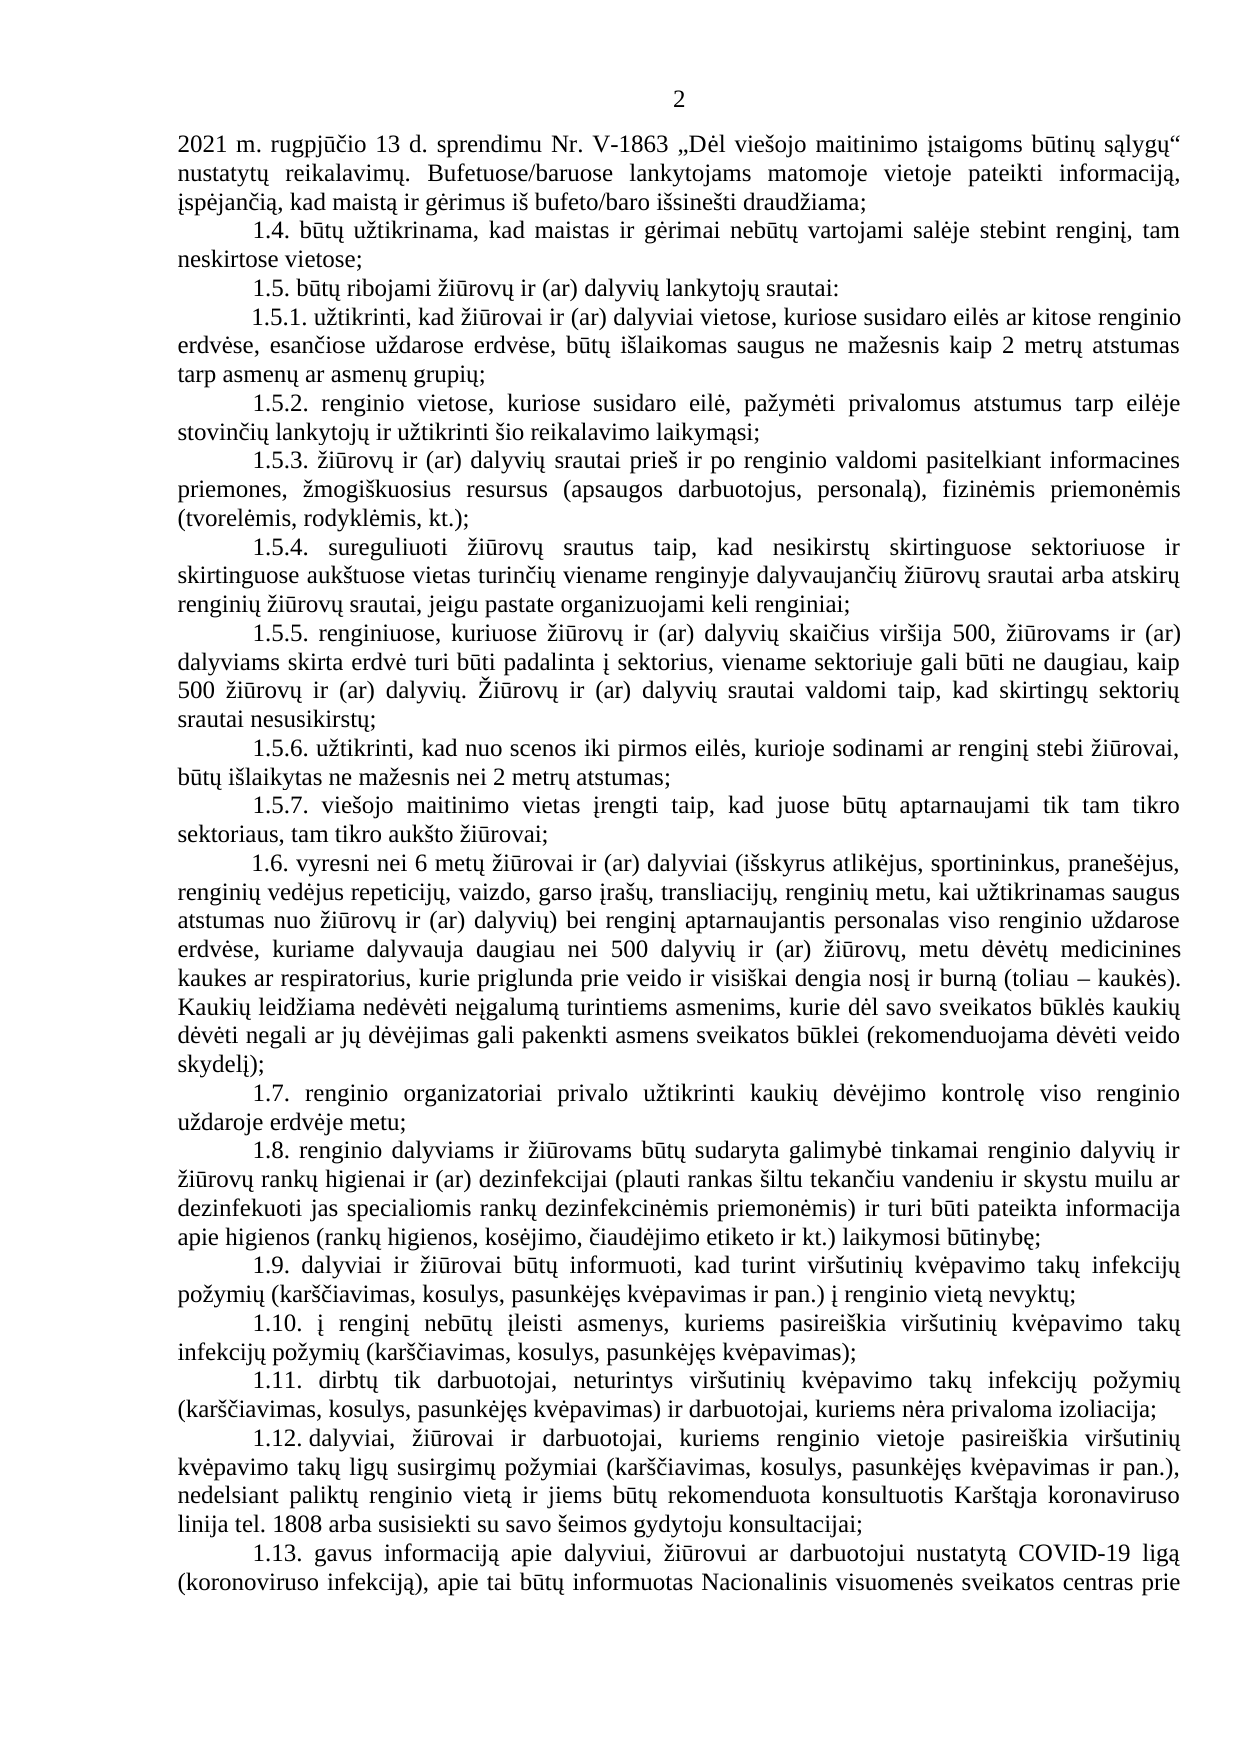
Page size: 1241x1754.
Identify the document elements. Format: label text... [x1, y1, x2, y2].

text 1.13. gavus informaciją apie dalyviui, žiūrovui ar darbuotojui nustatytą COVID-19 ligą (koronoviruso infekciją), apie tai būtų informuotas Nacionalinis visuomenės sveikatos centras prie [177, 1538, 1181, 1595]
text 1.6. vyresni nei 6 metų žiūrovai ir (ar) dalyviai (išskyrus atlikėjus, sportininkus, pranešėjus, renginių vedėjus repeticijų, vaizdo, garso įrašų, transliacijų, renginių metu, kai užtikrinamas saugus atstumas nuo žiūrovų ir (ar) dalyvių) bei renginį aptarnaujantis personalas viso renginio uždarose erdvėse, kuriame dalyvauja daugiau nei 500 dalyvių ir (ar) žiūrovų, metu dėvėtų medicinines kaukes ar respiratorius, kurie priglunda prie veido ir visiškai dengia nosį ir burną (toliau – kaukės). Kaukių leidžiama nedėvėti neįgalumą turintiems asmenims, kurie dėl savo sveikatos būklės kaukių dėvėti negali ar jų dėvėjimas gali pakenkti asmens sveikatos būklei (rekomenduojama dėvėti veido skydelį); [177, 848, 1181, 1078]
text 1.5.2. renginio vietose, kuriose susidaro eilė, pažymėti privalomus atstumus tarp eilėje stovinčių lankytojų ir užtikrinti šio reikalavimo laikymąsi; [177, 388, 1181, 445]
text 1.12. dalyviai, žiūrovai ir darbuotojai, kuriems renginio vietoje pasireiškia viršutinių kvėpavimo takų ligų susirgimų požymiai (karščiavimas, kosulys, pasunkėjęs kvėpavimas ir pan.), nedelsiant paliktų renginio vietą ir jiems būtų rekomenduota konsultuotis Karštąja koronaviruso linija tel. 1808 arba susisiekti su savo šeimos gydytoju konsultacijai; [177, 1423, 1181, 1538]
text 1.5.4. sureguliuoti žiūrovų srautus taip, kad nesikirstų skirtinguose sektoriuose ir skirtinguose aukštuose vietas turinčių viename renginyje dalyvaujančių žiūrovų srautai arba atskirų renginių žiūrovų srautai, jeigu pastate organizuojami keli renginiai; [177, 532, 1181, 618]
text 1.5.5. renginiuose, kuriuose žiūrovų ir (ar) dalyvių skaičius viršija 500, žiūrovams ir (ar) dalyviams skirta erdvė turi būti padalinta į sektorius, viename sektoriuje gali būti ne daugiau, kaip 500 žiūrovų ir (ar) dalyvių. Žiūrovų ir (ar) dalyvių srautai valdomi taip, kad skirtingų sektorių srautai nesusikirstų; [177, 618, 1181, 733]
text 1.5.6. užtikrinti, kad nuo scenos iki pirmos eilės, kurioje sodinami ar renginį stebi žiūrovai, būtų išlaikytas ne mažesnis nei 2 metrų atstumas; [177, 733, 1181, 790]
text 1.7. renginio organizatoriai privalo užtikrinti kaukių dėvėjimo kontrolę viso renginio uždaroje erdvėje metu; [177, 1078, 1181, 1135]
text 1.5.3. žiūrovų ir (ar) dalyvių srautai prieš ir po renginio valdomi pasitelkiant informacines priemones, žmogiškuosius resursus (apsaugos darbuotojus, personalą), fizinėmis priemonėmis (tvorelėmis, rodyklėmis, kt.); [177, 445, 1181, 532]
text 1.9. dalyviai ir žiūrovai būtų informuoti, kad turint viršutinių kvėpavimo takų infekcijų požymių (karščiavimas, kosulys, pasunkėjęs kvėpavimas ir pan.) į renginio vietą nevyktų; [177, 1250, 1181, 1308]
text 2021 m. rugpjūčio 13 d. sprendimu Nr. V-1863 „Dėl viešojo maitinimo įstaigoms būtinų sąlygų“ nustatytų reikalavimų. Bufetuose/baruose lankytojams matomoje vietoje pateikti informaciją, įspėjančią, kad maistą ir gėrimus iš bufeto/baro išsinešti draudžiama; [177, 129, 1181, 215]
text 1.5. būtų ribojami žiūrovų ir (ar) dalyvių lankytojų srautai: [177, 273, 1181, 302]
text 1.5.7. viešojo maitinimo vietas įrengti taip, kad juose būtų aptarnaujami tik tam tikro sektoriaus, tam tikro aukšto žiūrovai; [177, 790, 1181, 848]
text 1.10. į renginį nebūtų įleisti asmenys, kuriems pasireiškia viršutinių kvėpavimo takų infekcijų požymių (karščiavimas, kosulys, pasunkėjęs kvėpavimas); [177, 1308, 1181, 1365]
text 1.5.1. užtikrinti, kad žiūrovai ir (ar) dalyviai vietose, kuriose susidaro eilės ar kitose renginio erdvėse, esančiose uždarose erdvėse, būtų išlaikomas saugus ne mažesnis kaip 2 metrų atstumas tarp asmenų ar asmenų grupių; [177, 302, 1181, 388]
text 1.8. renginio dalyviams ir žiūrovams būtų sudaryta galimybė tinkamai renginio dalyvių ir žiūrovų rankų higienai ir (ar) dezinfekcijai (plauti rankas šiltu tekančiu vandeniu ir skystu muilu ar dezinfekuoti jas specialiomis rankų dezinfekcinėmis priemonėmis) ir turi būti pateikta informacija apie higienos (rankų higienos, kosėjimo, čiaudėjimo etiketo ir kt.) laikymosi būtinybę; [177, 1135, 1181, 1250]
text 1.11. dirbtų tik darbuotojai, neturintys viršutinių kvėpavimo takų infekcijų požymių (karščiavimas, kosulys, pasunkėjęs kvėpavimas) ir darbuotojai, kuriems nėra privaloma izoliacija; [177, 1365, 1181, 1423]
text 1.4. būtų užtikrinama, kad maistas ir gėrimai nebūtų vartojami salėje stebint renginį, tam neskirtose vietose; [177, 215, 1181, 273]
